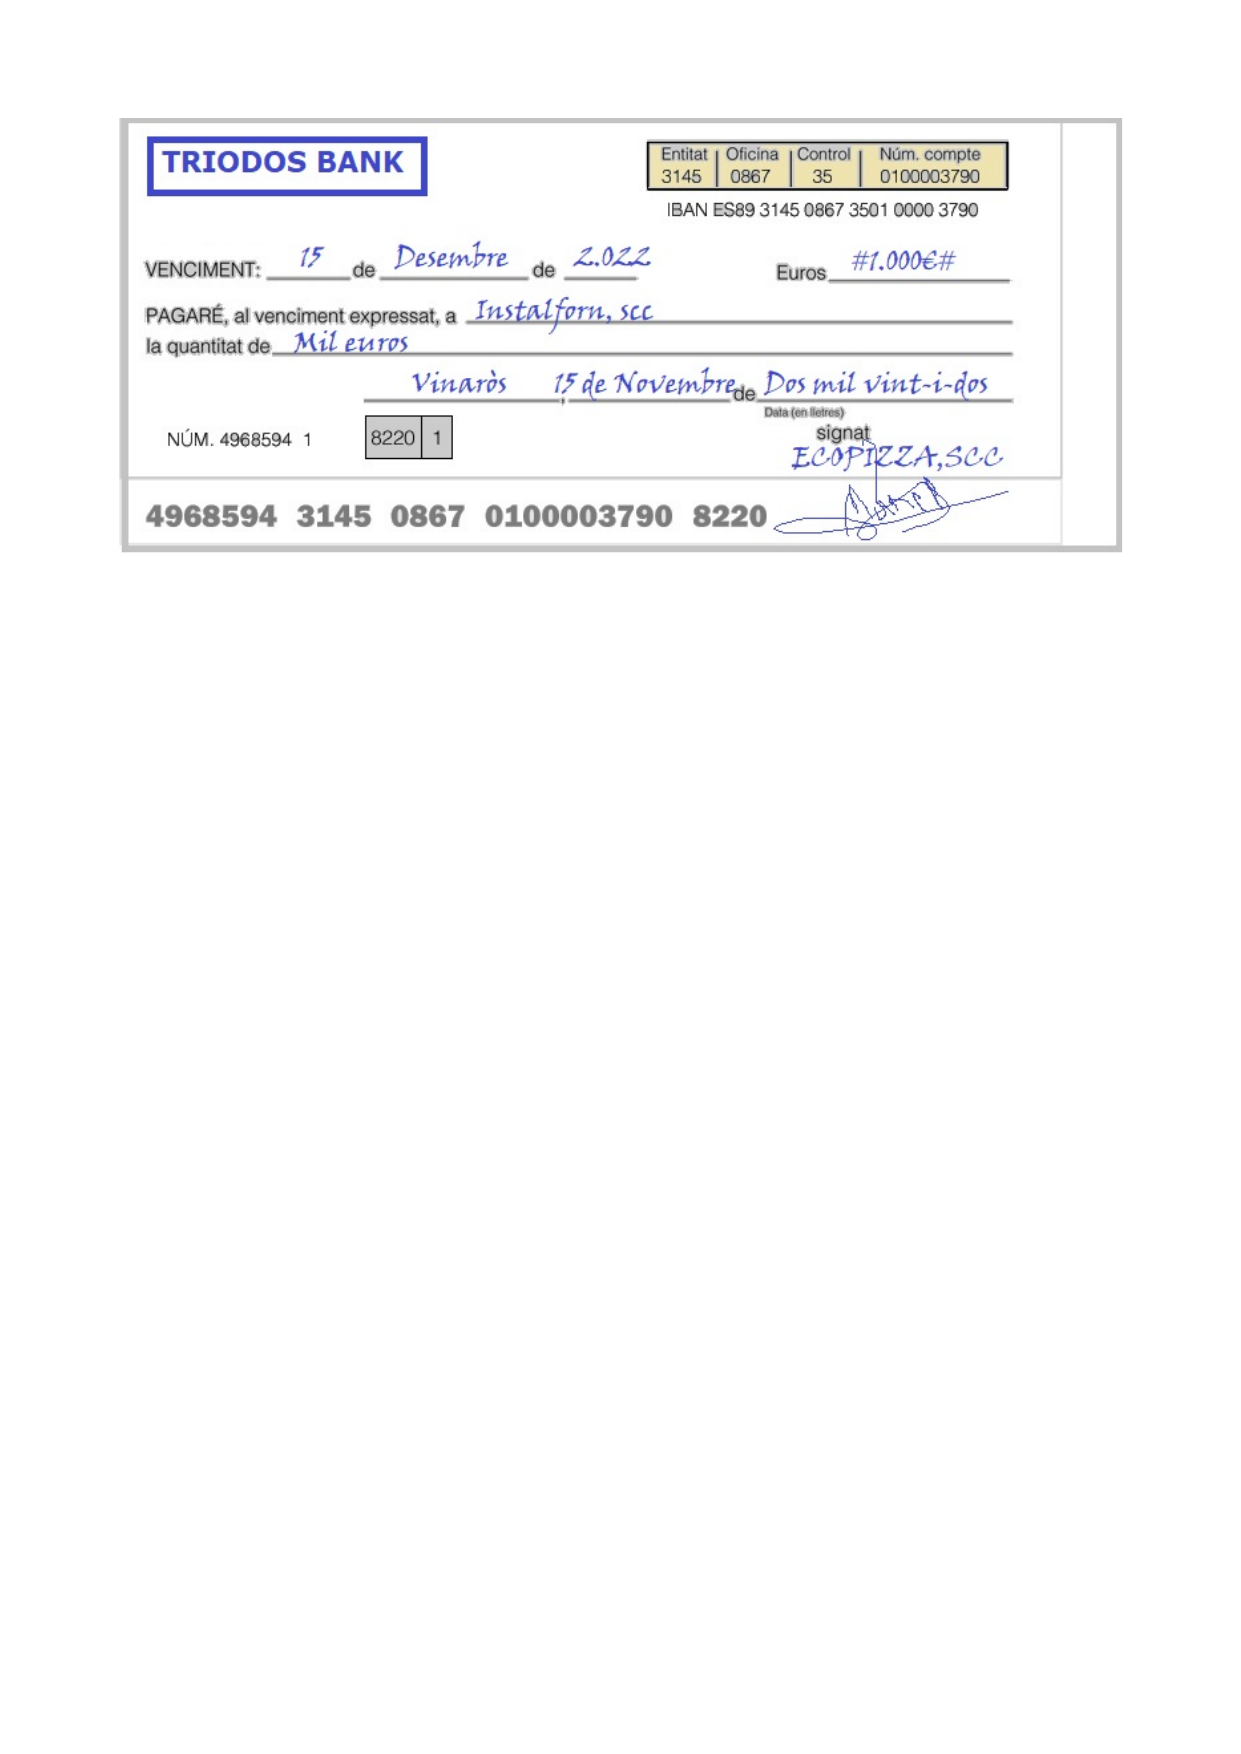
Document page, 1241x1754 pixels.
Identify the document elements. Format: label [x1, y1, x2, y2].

picture [118, 118, 1123, 555]
